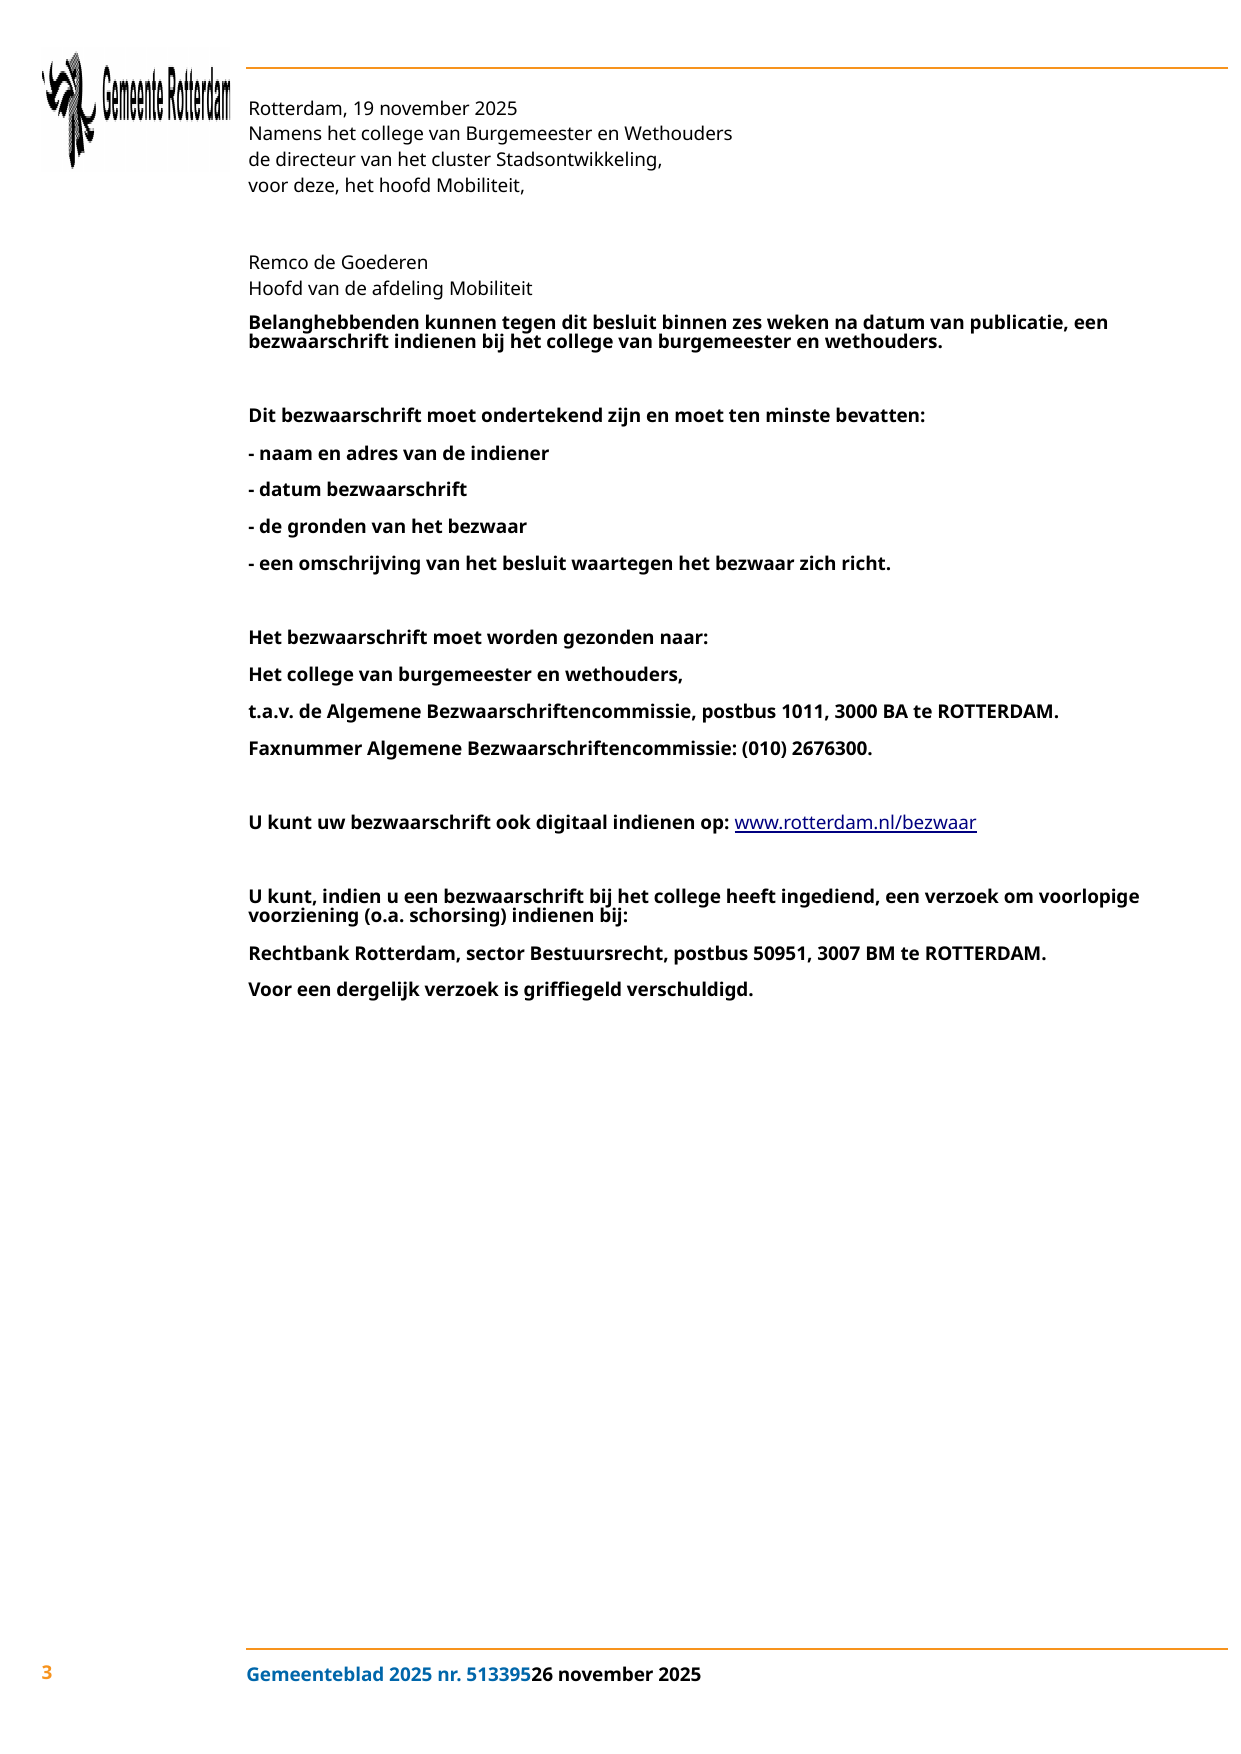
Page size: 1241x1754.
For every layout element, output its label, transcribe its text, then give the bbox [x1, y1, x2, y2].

text - naam en adres van de indiener [248, 444, 1152, 464]
text Rechtbank Rotterdam, sector Bestuursrecht, postbus 50951, 3007 BM te ROTTERDAM. [248, 944, 1152, 964]
text - een omschrijving van het besluit waartegen het bezwaar zich richt. [248, 555, 1152, 575]
text Remco de Goederen [248, 249, 1152, 275]
text Faxnummer Algemene Bezwaarschriftencommissie: (010) 2676300. [248, 740, 1152, 759]
text U kunt, indien u een bezwaarschrift bij het college heeft ingediend, een verzoek om voorlopige voorziening (o.a. schorsing) indienen bij: [248, 888, 1152, 927]
text voor deze, het hoofd Mobiliteit, [248, 172, 1152, 198]
text - datum bezwaarschrift [248, 481, 1152, 501]
text Hoofd van de afdeling Mobiliteit [248, 275, 1152, 301]
text Het bezwaarschrift moet worden gezonden naar: [248, 629, 1152, 649]
text - de gronden van het bezwaar [248, 518, 1152, 538]
text U kunt uw bezwaarschrift ook digitaal indienen op: www.rotterdam.nl/bezwaar [248, 814, 1152, 833]
text Voor een dergelijk verzoek is griffiegeld verschuldigd. [248, 981, 1152, 1001]
picture [41, 47, 231, 172]
text Belanghebbenden kunnen tegen dit besluit binnen zes weken na datum van publicatie, een bezwaarschrift indienen bij het college van burgemeester en wethouders. [248, 314, 1152, 353]
text t.a.v. de Algemene Bezwaarschriftencommissie, postbus 1011, 3000 BA te ROTTERDAM. [248, 703, 1152, 723]
text Dit bezwaarschrift moet ondertekend zijn en moet ten minste bevatten: [248, 407, 1152, 427]
text Namens het college van Burgemeester en Wethouders [248, 121, 1152, 146]
text de directeur van het cluster Stadsontwikkeling, [248, 146, 1152, 172]
text Het college van burgemeester en wethouders, [248, 666, 1152, 686]
text Rotterdam, 19 november 2025 [248, 95, 1152, 121]
